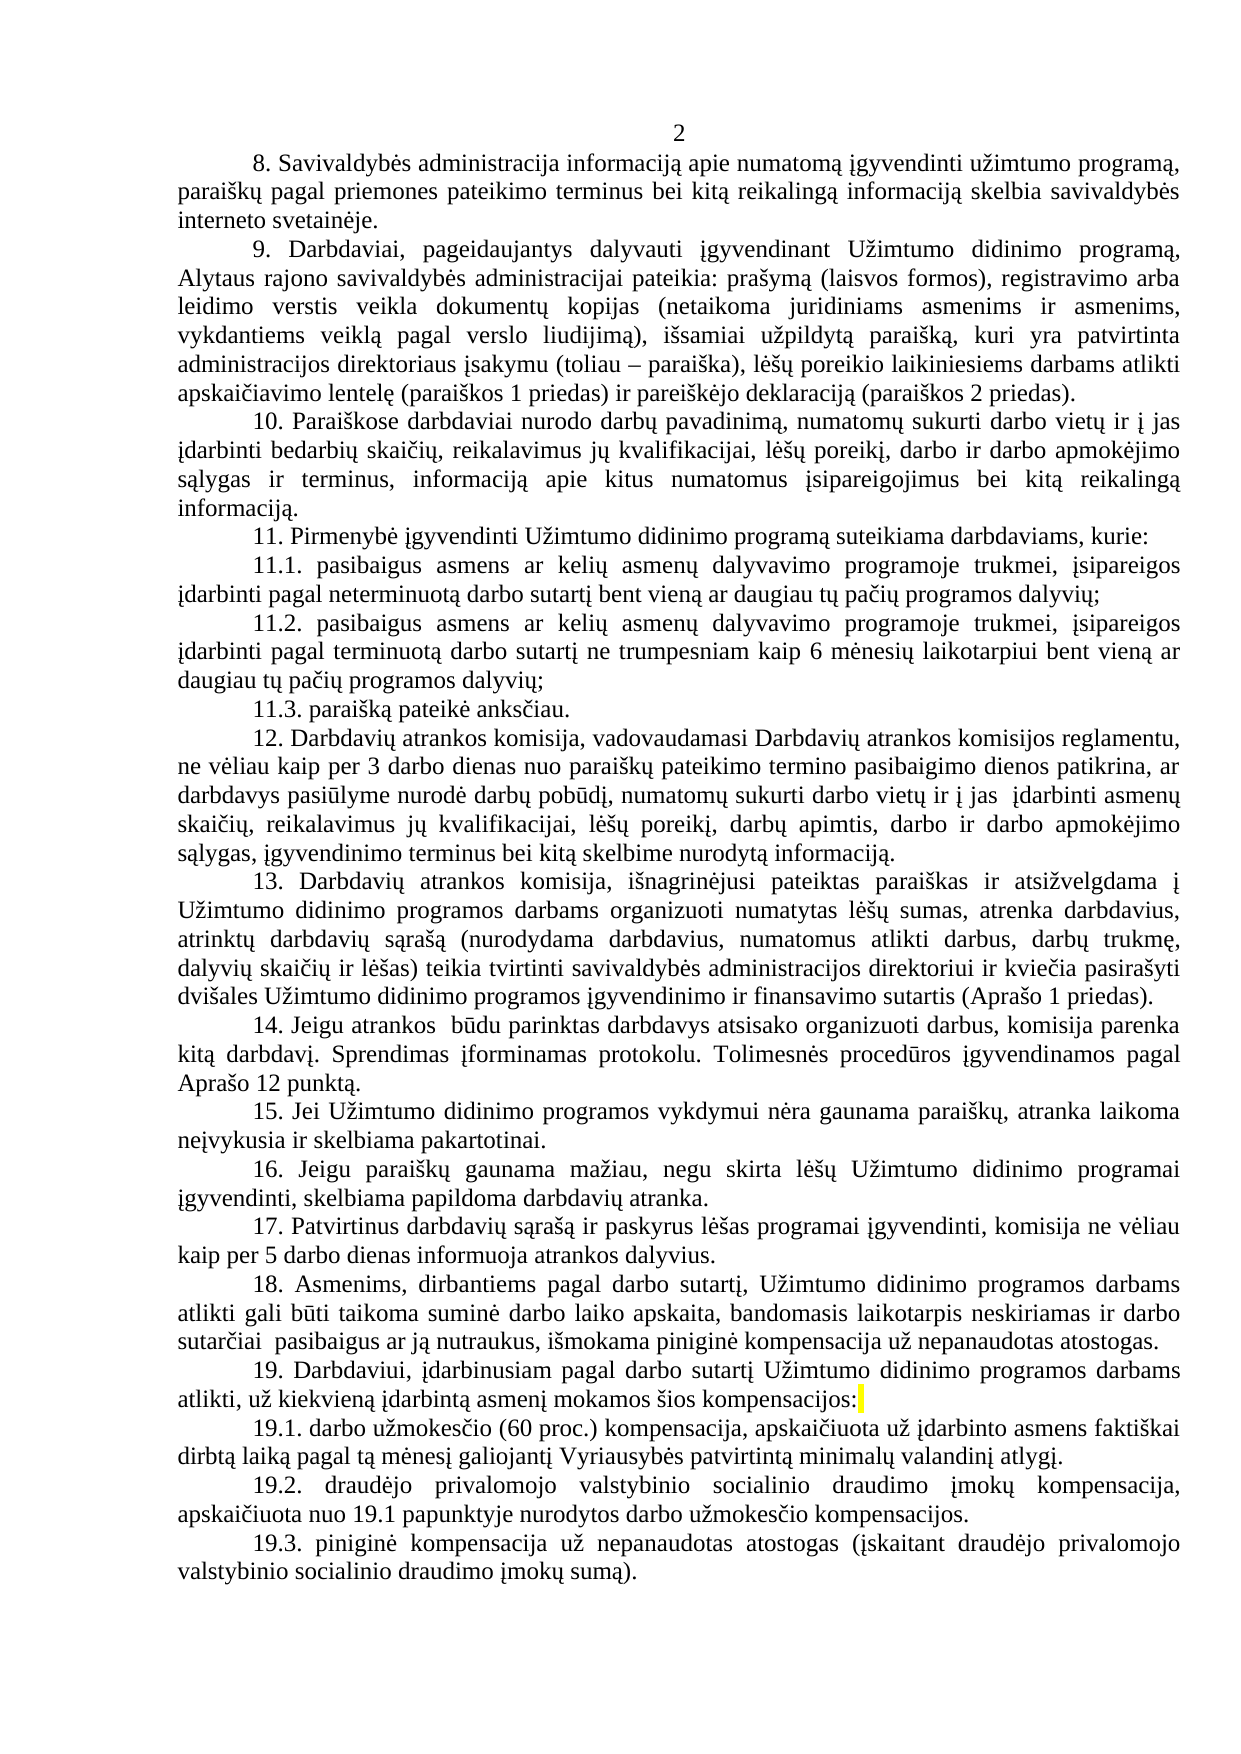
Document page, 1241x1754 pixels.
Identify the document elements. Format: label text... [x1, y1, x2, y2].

text 19.2. draudėjo privalomojo valstybinio socialinio draudimo įmokų kompensacija, apskaičiuota nuo 19.1 papunktyje nurodytos darbo užmokesčio kompensacijos. [177, 1470, 1181, 1528]
text 19.1. darbo užmokesčio (60 proc.) kompensacija, apskaičiuota už įdarbinto asmens faktiškai dirbtą laiką pagal tą mėnesį galiojantį Vyriausybės patvirtintą minimalų valandinį atlygį. [177, 1413, 1181, 1470]
text 12. Darbdavių atrankos komisija, vadovaudamasi Darbdavių atrankos komisijos reglamentu, ne vėliau kaip per 3 darbo dienas nuo paraiškų pateikimo termino pasibaigimo dienos patikrina, ar darbdavys pasiūlyme nurodė darbų pobūdį, numatomų sukurti darbo vietų ir į jas įdarbinti asmenų skaičių, reikalavimus jų kvalifikacijai, lėšų poreikį, darbų apimtis, darbo ir darbo apmokėjimo sąlygas, įgyvendinimo terminus bei kitą skelbime nurodytą informaciją. [177, 723, 1181, 866]
text 11.1. pasibaigus asmens ar kelių asmenų dalyvavimo programoje trukmei, įsipareigos įdarbinti pagal neterminuotą darbo sutartį bent vieną ar daugiau tų pačių programos dalyvių; [177, 550, 1181, 608]
text 11. Pirmenybė įgyvendinti Užimtumo didinimo programą suteikiama darbdaviams, kurie: [177, 521, 1181, 550]
text 16. Jeigu paraiškų gaunama mažiau, negu skirta lėšų Užimtumo didinimo programai įgyvendinti, skelbiama papildoma darbdavių atranka. [177, 1154, 1181, 1211]
text 15. Jei Užimtumo didinimo programos vykdymui nėra gaunama paraiškų, atranka laikoma neįvykusia ir skelbiama pakartotinai. [177, 1096, 1181, 1154]
text 8. Savivaldybės administracija informaciją apie numatomą įgyvendinti užimtumo programą, paraiškų pagal priemones pateikimo terminus bei kitą reikalingą informaciją skelbia savivaldybės interneto svetainėje. [177, 148, 1181, 234]
text 11.2. pasibaigus asmens ar kelių asmenų dalyvavimo programoje trukmei, įsipareigos įdarbinti pagal terminuotą darbo sutartį ne trumpesniam kaip 6 mėnesių laikotarpiui bent vieną ar daugiau tų pačių programos dalyvių; [177, 608, 1181, 694]
text 9. Darbdaviai, pageidaujantys dalyvauti įgyvendinant Užimtumo didinimo programą, Alytaus rajono savivaldybės administracijai pateikia: prašymą (laisvos formos), registravimo arba leidimo verstis veikla dokumentų kopijas (netaikoma juridiniams asmenims ir asmenims, vykdantiems veiklą pagal verslo liudijimą), išsamiai užpildytą paraišką, kuri yra patvirtinta administracijos direktoriaus įsakymu (toliau – paraiška), lėšų poreikio laikiniesiems darbams atlikti apskaičiavimo lentelę (paraiškos 1 priedas) ir pareiškėjo deklaraciją (paraiškos 2 priedas). [177, 234, 1181, 406]
text 14. Jeigu atrankos būdu parinktas darbdavys atsisako organizuoti darbus, komisija parenka kitą darbdavį. Sprendimas įforminamas protokolu. Tolimesnės procedūros įgyvendinamos pagal Aprašo 12 punktą. [177, 1010, 1181, 1096]
text 19. Darbdaviui, įdarbinusiam pagal darbo sutartį Užimtumo didinimo programos darbams atlikti, už kiekvieną įdarbintą asmenį mokamos šios kompensacijos: [177, 1355, 1181, 1413]
text 10. Paraiškose darbdaviai nurodo darbų pavadinimą, numatomų sukurti darbo vietų ir į jas įdarbinti bedarbių skaičių, reikalavimus jų kvalifikacijai, lėšų poreikį, darbo ir darbo apmokėjimo sąlygas ir terminus, informaciją apie kitus numatomus įsipareigojimus bei kitą reikalingą informaciją. [177, 406, 1181, 521]
text 19.3. piniginė kompensacija už nepanaudotas atostogas (įskaitant draudėjo privalomojo valstybinio socialinio draudimo įmokų sumą). [177, 1528, 1181, 1585]
text 13. Darbdavių atrankos komisija, išnagrinėjusi pateiktas paraiškas ir atsižvelgdama į Užimtumo didinimo programos darbams organizuoti numatytas lėšų sumas, atrenka darbdavius, atrinktų darbdavių sąrašą (nurodydama darbdavius, numatomus atlikti darbus, darbų trukmę, dalyvių skaičių ir lėšas) teikia tvirtinti savivaldybės administracijos direktoriui ir kviečia pasirašyti dvišales Užimtumo didinimo programos įgyvendinimo ir finansavimo sutartis (Aprašo 1 priedas). [177, 866, 1181, 1010]
text 18. Asmenims, dirbantiems pagal darbo sutartį, Užimtumo didinimo programos darbams atlikti gali būti taikoma suminė darbo laiko apskaita, bandomasis laikotarpis neskiriamas ir darbo sutarčiai pasibaigus ar ją nutraukus, išmokama piniginė kompensacija už nepanaudotas atostogas. [177, 1269, 1181, 1355]
text 11.3. paraišką pateikė anksčiau. [177, 694, 1181, 723]
text 17. Patvirtinus darbdavių sąrašą ir paskyrus lėšas programai įgyvendinti, komisija ne vėliau kaip per 5 darbo dienas informuoja atrankos dalyvius. [177, 1211, 1181, 1269]
